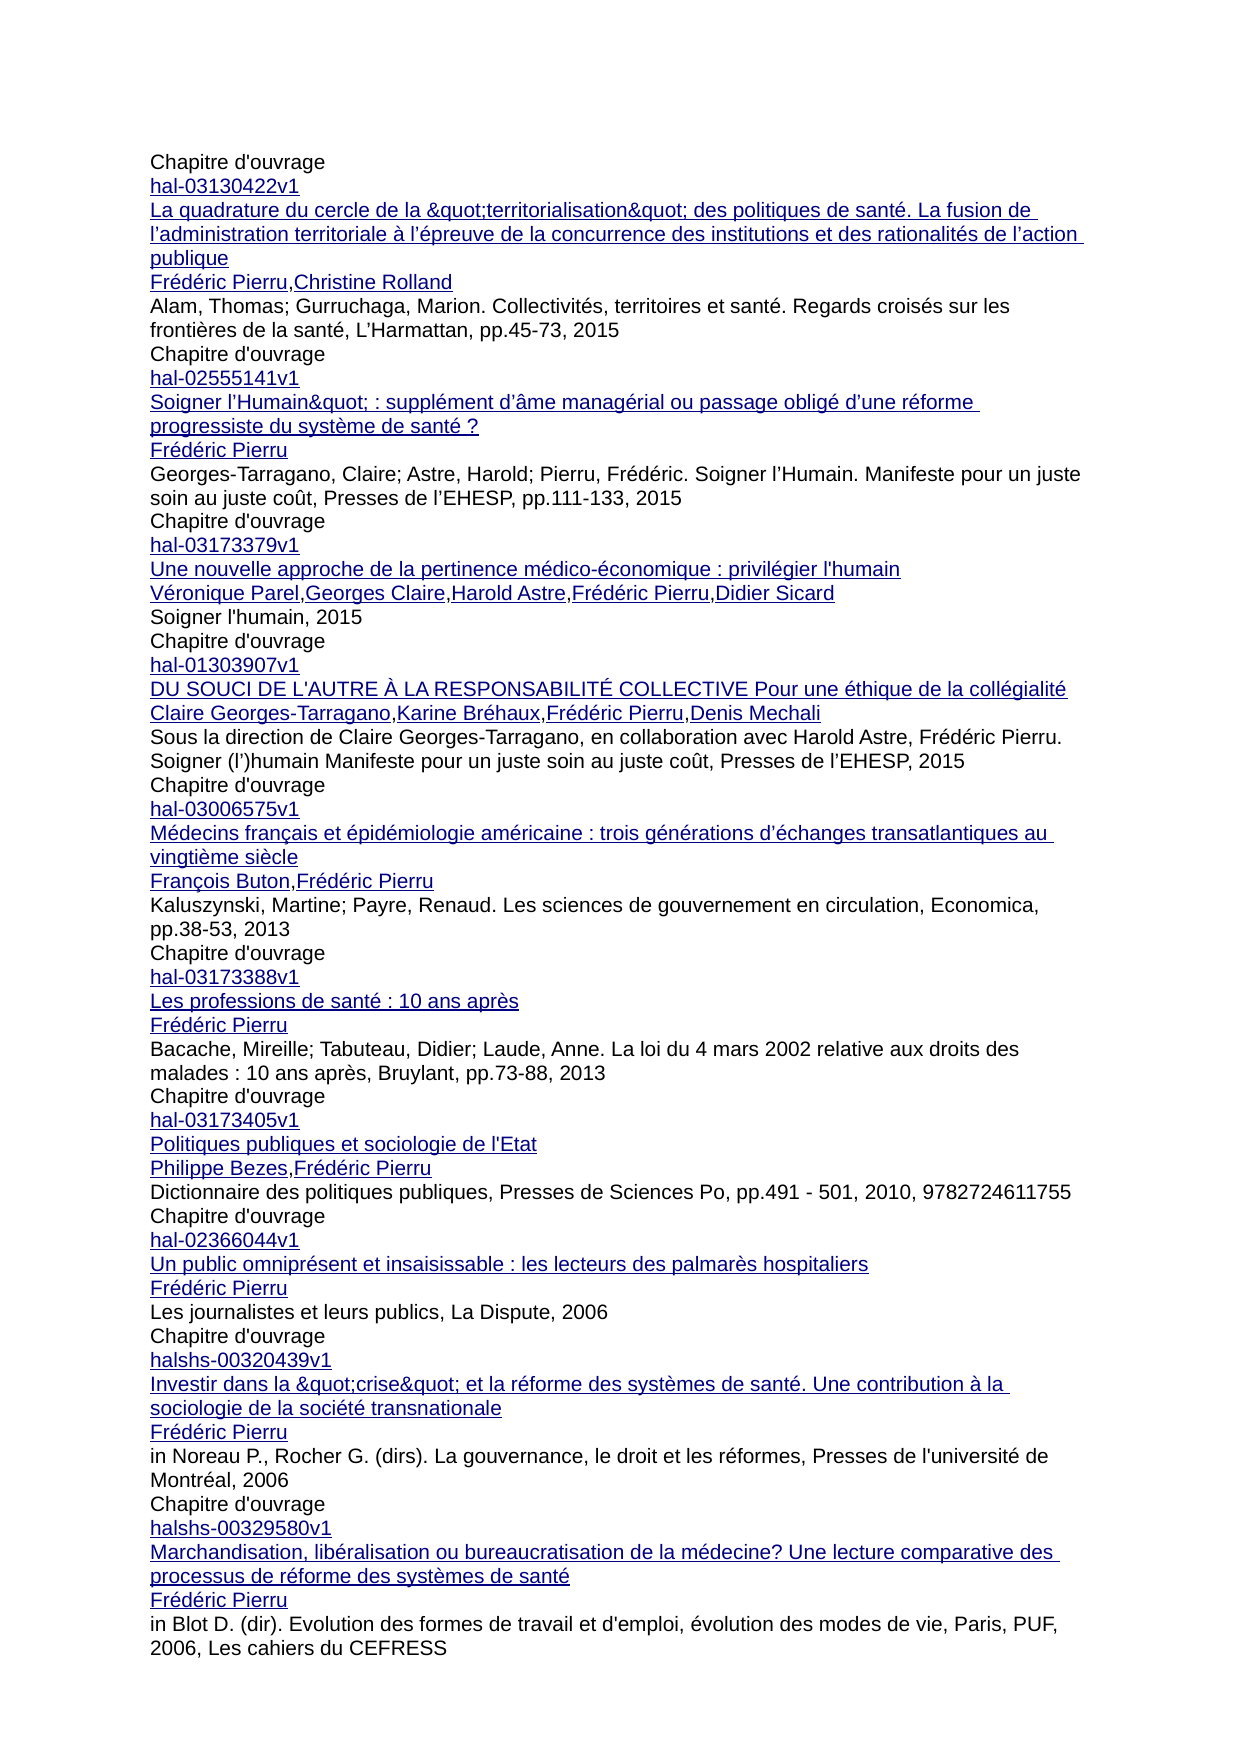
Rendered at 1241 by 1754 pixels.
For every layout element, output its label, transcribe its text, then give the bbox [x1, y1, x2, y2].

table_cell Soigner l’Humain&quot; : supplément d’âme managérial ou passage obligé d’une réforme progressiste du système de santé ? Frédéric Pierru Georges-Tarragano, Claire; Astre, Harold; Pierru, Frédéric. Soigner l’Humain. Manifeste pour un juste soin au juste coût, Presses de l’EHESP, pp.111-133, 2015 Chapitre d'ouvrage hal-03173379v1 [150, 390, 1090, 557]
table_cell Marchandisation, libéralisation ou bureaucratisation de la médecine? Une lecture comparative des processus de réforme des systèmes de santé Frédéric Pierru in Blot D. (dir). Evolution des formes de travail et d'emploi, évolution des modes de vie, Paris, PUF, 2006, Les cahiers du CEFRESS [150, 1540, 1090, 1659]
table_cell Chapitre d'ouvrage hal-03130422v1 [150, 150, 1090, 198]
table_cell Un public omniprésent et insaisissable : les lecteurs des palmarès hospitaliers Frédéric Pierru Les journalistes et leurs publics, La Dispute, 2006 Chapitre d'ouvrage halshs-00320439v1 [150, 1252, 1090, 1372]
table_cell Une nouvelle approche de la pertinence médico-économique : privilégier l'humain Véronique Parel,Georges Claire,Harold Astre,Frédéric Pierru,Didier Sicard Soigner l'humain, 2015 Chapitre d'ouvrage hal-01303907v1 [150, 557, 1090, 677]
table_cell La quadrature du cercle de la &quot;territorialisation&quot; des politiques de santé. La fusion de l’administration territoriale à l’épreuve de la concurrence des institutions et des rationalités de l’action publique Frédéric Pierru,Christine Rolland Alam, Thomas; Gurruchaga, Marion. Collectivités, territoires et santé. Regards croisés sur les frontières de la santé, L’Harmattan, pp.45-73, 2015 Chapitre d'ouvrage hal-02555141v1 [150, 198, 1090, 389]
table_cell DU SOUCI DE L'AUTRE À LA RESPONSABILITÉ COLLECTIVE Pour une éthique de la collégialité Claire Georges-Tarragano,Karine Bréhaux,Frédéric Pierru,Denis Mechali Sous la direction de Claire Georges-Tarragano, en collaboration avec Harold Astre, Frédéric Pierru. Soigner (l’)humain Manifeste pour un juste soin au juste coût, Presses de l’EHESP, 2015 Chapitre d'ouvrage hal-03006575v1 [150, 677, 1090, 821]
table_cell Les professions de santé : 10 ans après Frédéric Pierru Bacache, Mireille; Tabuteau, Didier; Laude, Anne. La loi du 4 mars 2002 relative aux droits des malades : 10 ans après, Bruylant, pp.73-88, 2013 Chapitre d'ouvrage hal-03173405v1 [150, 989, 1090, 1132]
table_cell Politiques publiques et sociologie de l'Etat Philippe Bezes,Frédéric Pierru Dictionnaire des politiques publiques, Presses de Sciences Po, pp.491 - 501, 2010, 9782724611755 Chapitre d'ouvrage hal-02366044v1 [150, 1132, 1090, 1252]
table_cell Investir dans la &quot;crise&quot; et la réforme des systèmes de santé. Une contribution à la sociologie de la société transnationale Frédéric Pierru in Noreau P., Rocher G. (dirs). La gouvernance, le droit et les réformes, Presses de l'université de Montréal, 2006 Chapitre d'ouvrage halshs-00329580v1 [150, 1372, 1090, 1539]
table_cell Médecins français et épidémiologie américaine : trois générations d’échanges transatlantiques au vingtième siècle François Buton,Frédéric Pierru Kaluszynski, Martine; Payre, Renaud. Les sciences de gouvernement en circulation, Economica, pp.38-53, 2013 Chapitre d'ouvrage hal-03173388v1 [150, 821, 1090, 988]
